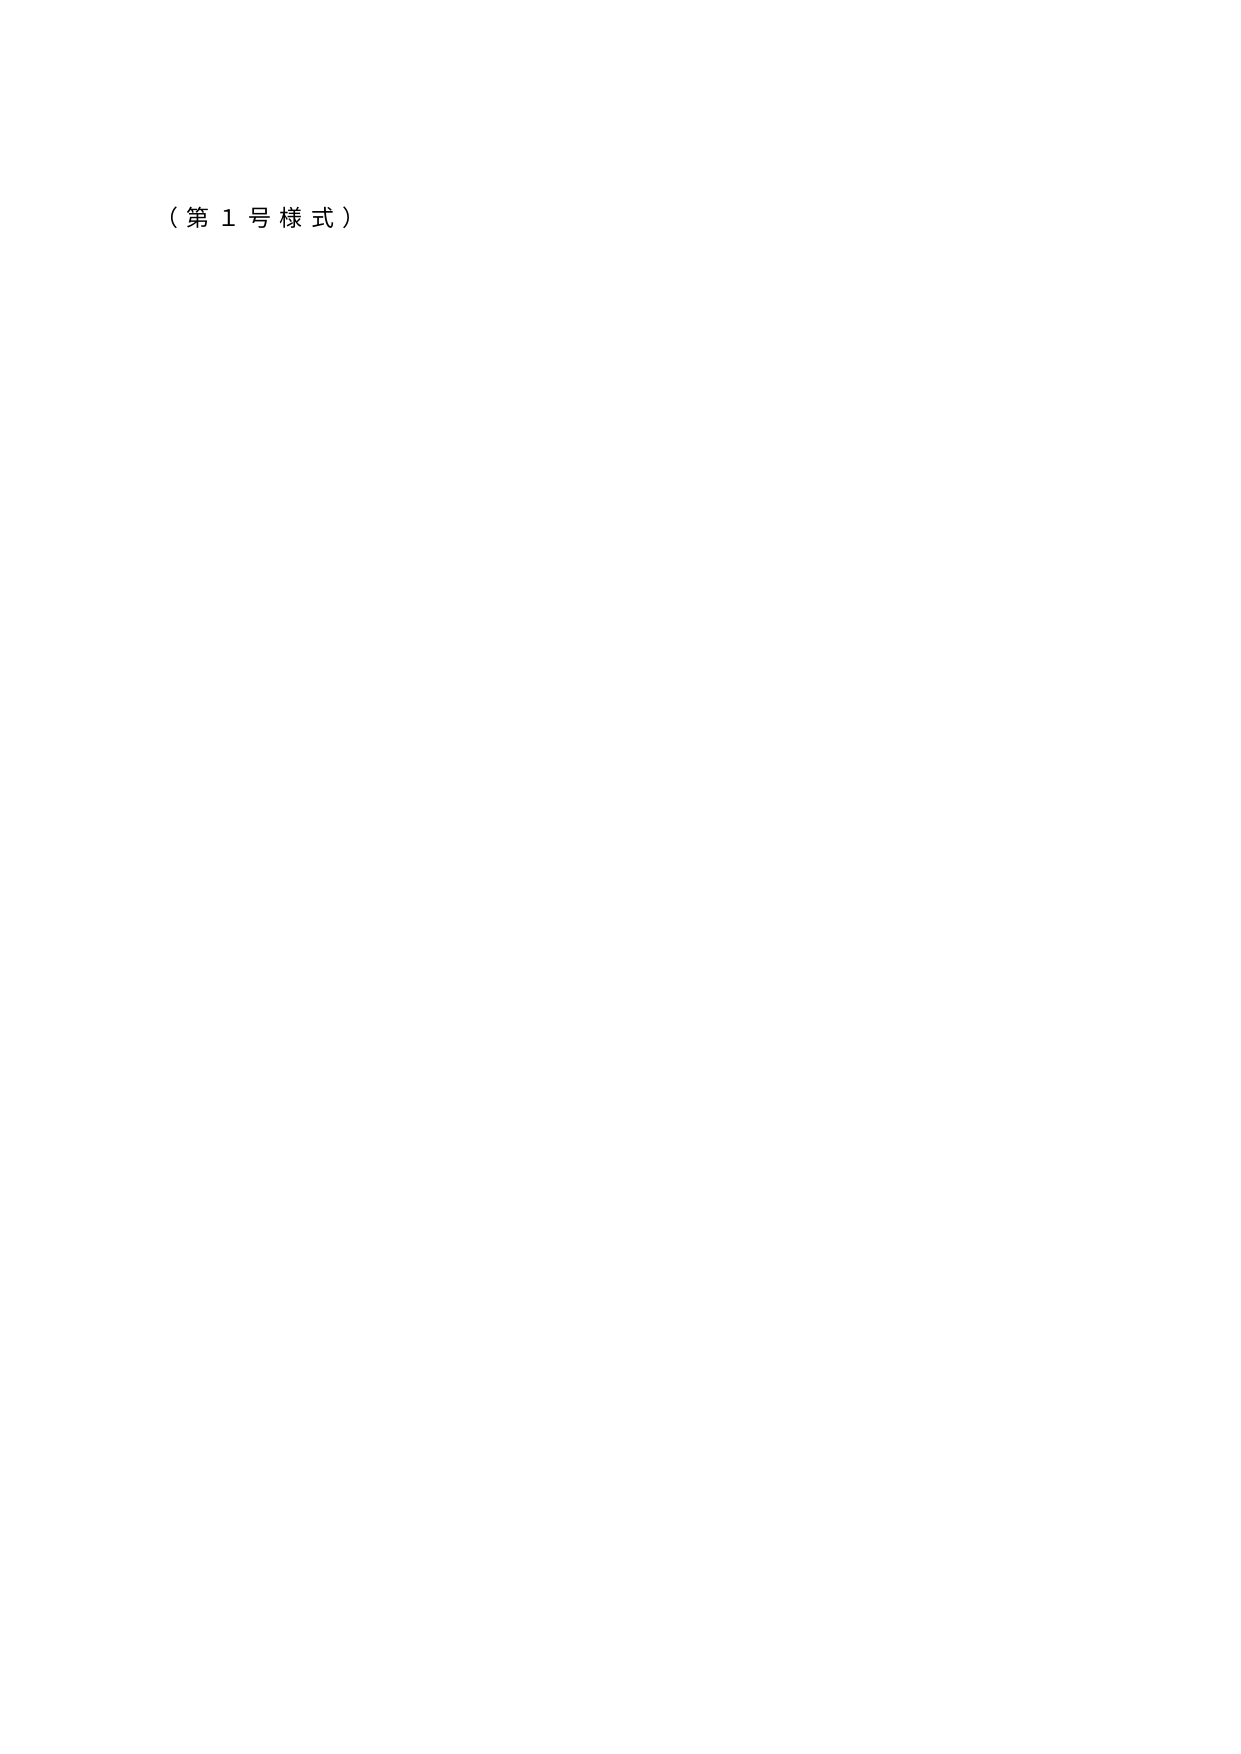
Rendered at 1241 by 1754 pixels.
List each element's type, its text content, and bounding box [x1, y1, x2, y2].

text （第１号様式） [151, 175, 1119, 237]
